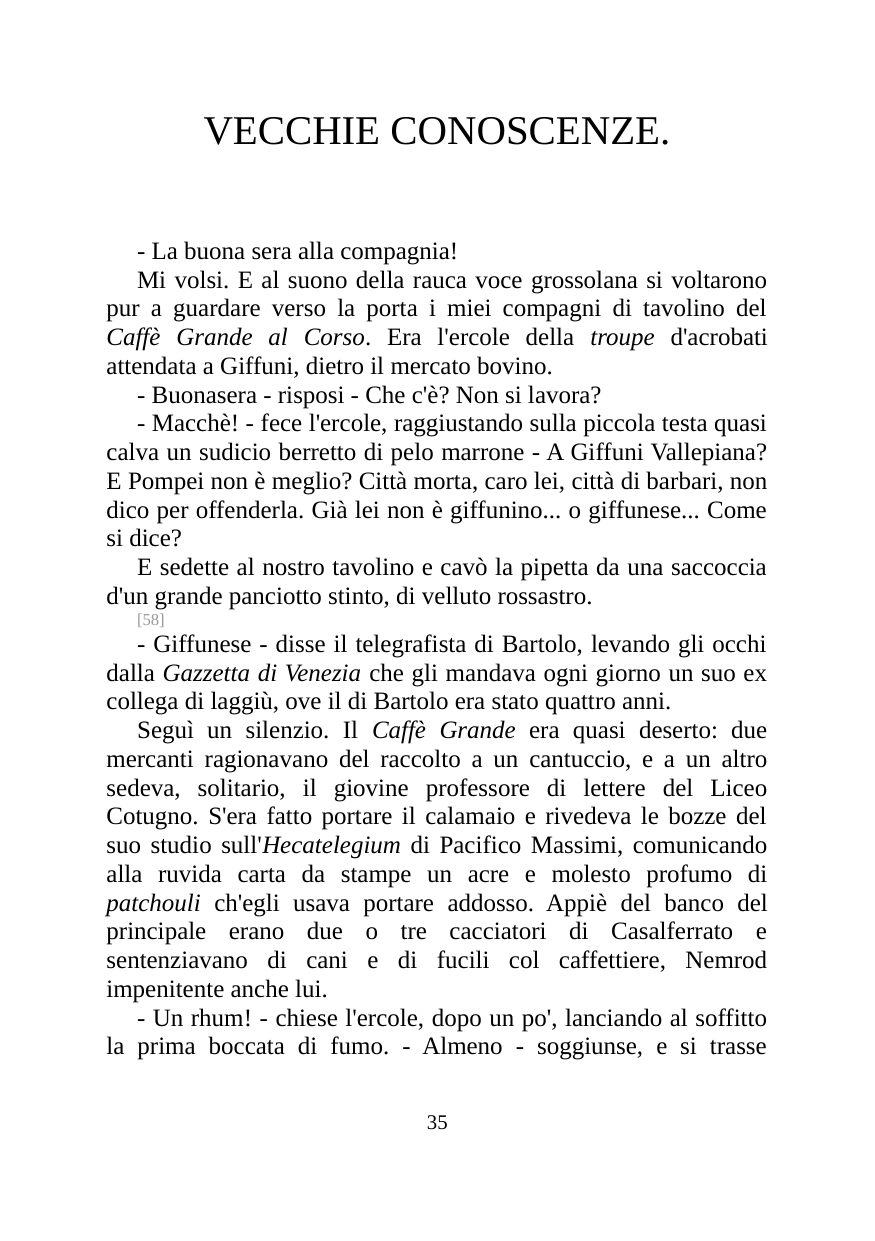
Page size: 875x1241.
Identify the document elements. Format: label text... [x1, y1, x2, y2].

text Seguì un silenzio. Il Caffè Grande era quasi deserto: due mercanti ragionavano del raccolto a un cantuccio, e a un altro sedeva, solitario, il giovine professore di lettere del Liceo Cotugno. S'era fatto portare il calamaio e rivedeva le bozze del suo studio sull'Hecatelegium di Pacifico Massimi, comunicando alla ruvida carta da stampe un acre e molesto profumo di patchouli ch'egli usava portare addosso. Appiè del banco del principale erano due o tre cacciatori di Casalferrato e sentenziavano di cani e di fucili col caffettiere, Nemrod impenitente anche lui. [106, 715, 768, 1003]
text - Macchè! - fece l'ercole, raggiustando sulla piccola testa quasi calva un sudicio berretto di pelo marrone - A Giffuni Vallepiana? E Pompei non è meglio? Città morta, caro lei, città di barbari, non dico per offenderla. Già lei non è giffunino... o giffunese... Come si dice? [106, 408, 768, 552]
text [58] [106, 610, 137, 629]
text - Giffunese - disse il telegrafista di Bartolo, levando gli occhi dalla Gazzetta di Venezia che gli mandava ogni giorno un suo ex collega di laggiù, ove il di Bartolo era stato quattro anni. [106, 629, 768, 715]
text E sedette al nostro tavolino e cavò la pipetta da una saccoccia d'un grande panciotto stinto, di velluto rossastro. [106, 552, 768, 610]
subtitle VECCHIE CONOSCENZE. [106, 106, 768, 153]
text - Buonasera - risposi - Che c'è? Non si lavora? [106, 380, 768, 408]
text [58] [165, 610, 768, 629]
text - Un rhum! - chiese l'ercole, dopo un po', lanciando al soffitto la prima boccata di fumo. - Almeno - soggiunse, e si trasse [106, 1003, 768, 1060]
text Mi volsi. E al suono della rauca voce grossolana si voltarono pur a guardare verso la porta i miei compagni di tavolino del Caffè Grande al Corso. Era l'ercole della troupe d'acrobati attendata a Giffuni, dietro il mercato bovino. [106, 265, 768, 380]
text - La buona sera alla compagnia! [106, 236, 768, 265]
